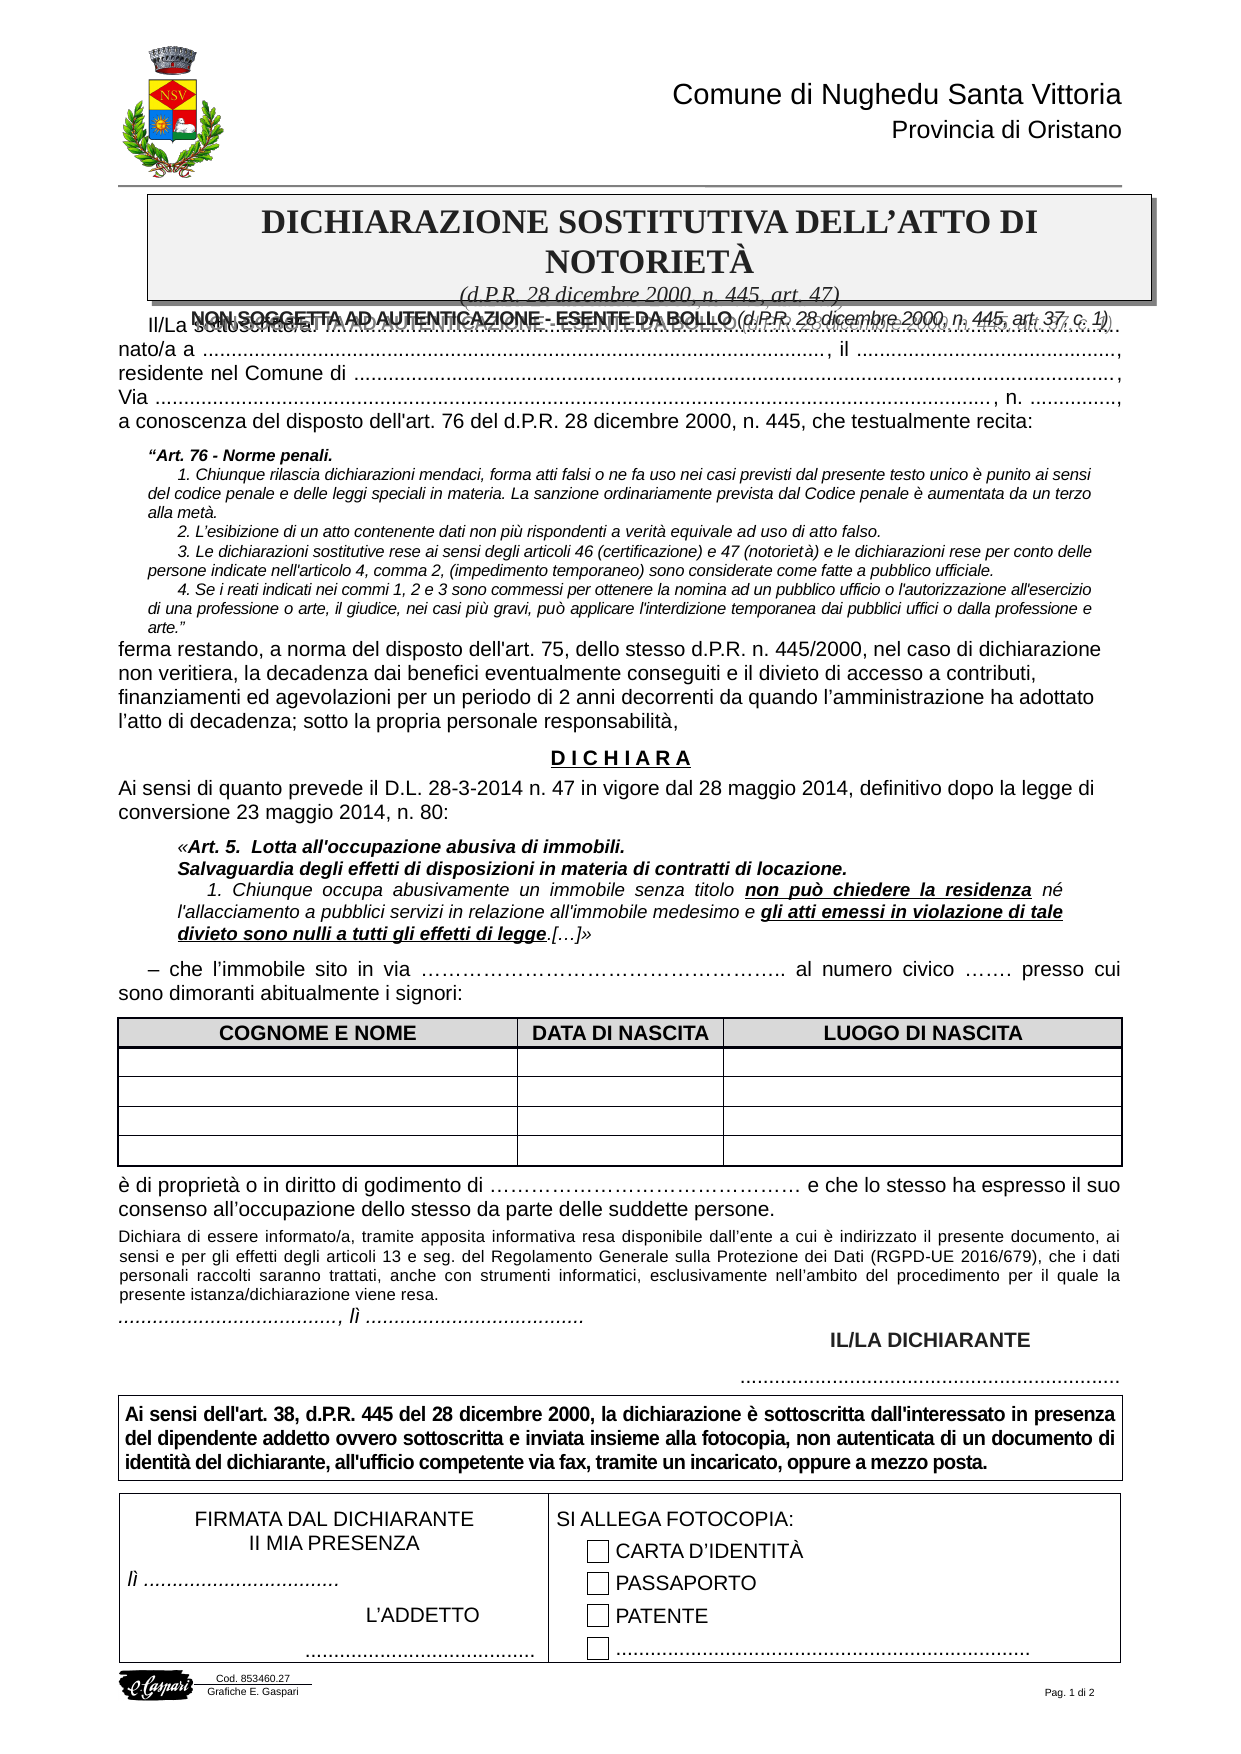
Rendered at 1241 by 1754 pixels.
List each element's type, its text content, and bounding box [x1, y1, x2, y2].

table_header SI ALLEGA FOTOCOPIA: CARTA D’IDENTITÀ PASSAPORTO PATENTE ........................................................................ [549, 1494, 1120, 1662]
table_header FIRMATA DAL DICHIARANTE II MIA PRESENZA lì .................................. L’ADDETTO ........................................ [120, 1494, 548, 1662]
text Dichiara di essere informato/a, tramite apposita informativa resa disponibile dall’ente a cui è indirizzato il presente documento, ai sensi e per gli effetti degli articoli 13 e seg. del Regolamento Generale sulla Protezione dei Dati (RGPD-UE 2016/679), che i dati personali raccolti saranno trattati, anche con strumenti informatici, esclusivamente nell’ambito del procedimento per il quale la presente istanza/dichiarazione viene resa. [118, 1227, 1122, 1304]
picture [122, 46, 224, 178]
text Provincia di Oristano [224, 115, 1122, 144]
list 1. Chiunque occupa abusivamente un immobile senza titolo non può chiedere la residenza né l'allacciamento a pubblici servizi in relazione all'immobile medesimo e gli atti emessi in violazione di tale divieto sono nulli a tutti gli effetti di legge.[…]» [177, 879, 1063, 944]
text .................................................................. [738, 1364, 1122, 1388]
table_cell [518, 1077, 723, 1106]
table_header Ai sensi dell'art. 38, d.P.R. 445 del 28 dicembre 2000, la dichiarazione è sottoscritta dall'interessato in presenza del dipendente addetto ovvero sottoscritta e inviata insieme alla fotocopia, non autenticata di un documento di identità del dichiarante, all'ufficio competente via fax, tramite un incaricato, oppure a mezzo posta. [119, 1396, 1122, 1480]
table_cell [724, 1107, 1121, 1135]
text “Art. 76 - Norme penali. [148, 446, 1093, 465]
table_cell [724, 1136, 1121, 1165]
text – che l’immobile sito in via …………………………………………….. al numero civico ……. presso cui sono dimoranti abitualmente i signori: [118, 956, 1122, 1004]
table_header LUOGO DI NASCITA [724, 1019, 1121, 1046]
text «Art. 5. Lotta all'occupazione abusiva di immobili. [177, 836, 1063, 858]
text ......................................, lì ...................................... [118, 1304, 1122, 1328]
text Comune di Nughedu Santa Vittoria [224, 77, 1122, 110]
table_header COGNOME E NOME [119, 1019, 517, 1046]
text IL/LA DICHIARANTE [738, 1328, 1122, 1352]
table_header DATA DI NASCITA [518, 1019, 723, 1046]
text D I C H I A R A [119, 746, 1122, 769]
text 4. Se i reati indicati nei commi 1, 2 e 3 sono commessi per ottenere la nomina ad un pubblico ufficio o l'autorizzazione all'esercizio di una professione o arte, il giudice, nei casi più gravi, può applicare l'interdizione temporanea dai pubblici uffici o dalla professione e arte.” [148, 580, 1093, 637]
table_cell [518, 1107, 723, 1135]
text 2. L’esibizione di un atto contenente dati non più rispondenti a verità equivale ad uso di atto falso. [148, 522, 1093, 541]
table_cell [119, 1049, 517, 1076]
table_cell [724, 1049, 1121, 1076]
picture [118, 1669, 194, 1701]
text ferma restando, a norma del disposto dell'art. 75, dello stesso d.P.R. n. 445/2000, nel caso di dichiarazione non veritiera, la decadenza dai benefici eventualmente conseguiti e il divieto di accesso a contributi, finanziamenti ed agevolazioni per un periodo di 2 anni decorrenti da quando l’amministrazione ha adottato l’atto di decadenza; sotto la propria personale responsabilità, [118, 637, 1122, 733]
table_cell [119, 1136, 517, 1165]
text è di proprietà o in diritto di godimento di ……………………………………… e che lo stesso ha espresso il suo consenso all’occupazione dello stesso da parte delle suddette persone. [118, 1173, 1122, 1221]
table_cell [119, 1107, 517, 1135]
text Il/La sottoscritto/a. .......................................................................................................................................... nato/a a ............................................................................................................, il ............................................., residente nel Comune di ...................................................................................................................................., Via ................................................................................................................................................., n. ..............., a conoscenza del disposto dell'art. 76 del d.P.R. 28 dicembre 2000, n. 445, che testualmente recita: [118, 313, 1122, 433]
table_cell [518, 1136, 723, 1165]
table_cell [724, 1077, 1121, 1106]
text 1. Chiunque rilascia dichiarazioni mendaci, forma atti falsi o ne fa uso nei casi previsti dal presente testo unico è punito ai sensi del codice penale e delle leggi speciali in materia. La sanzione ordinariamente prevista dal Codice penale è aumentata da un terzo alla metà. [148, 465, 1093, 522]
text Ai sensi di quanto prevede il D.L. 28-3-2014 n. 47 in vigore dal 28 maggio 2014, definitivo dopo la legge di conversione 23 maggio 2014, n. 80: [118, 776, 1122, 824]
text Salvaguardia degli effetti di disposizioni in materia di contratti di locazione. [177, 858, 1063, 879]
table_cell [119, 1077, 517, 1106]
table_cell [518, 1049, 723, 1076]
text 3. Le dichiarazioni sostitutive rese ai sensi degli articoli 46 (certificazione) e 47 (notorietà) e le dichiarazioni rese per conto delle persone indicate nell'articolo 4, comma 2, (impedimento temporaneo) sono considerate come fatte a pubblico ufficiale. [148, 541, 1093, 580]
